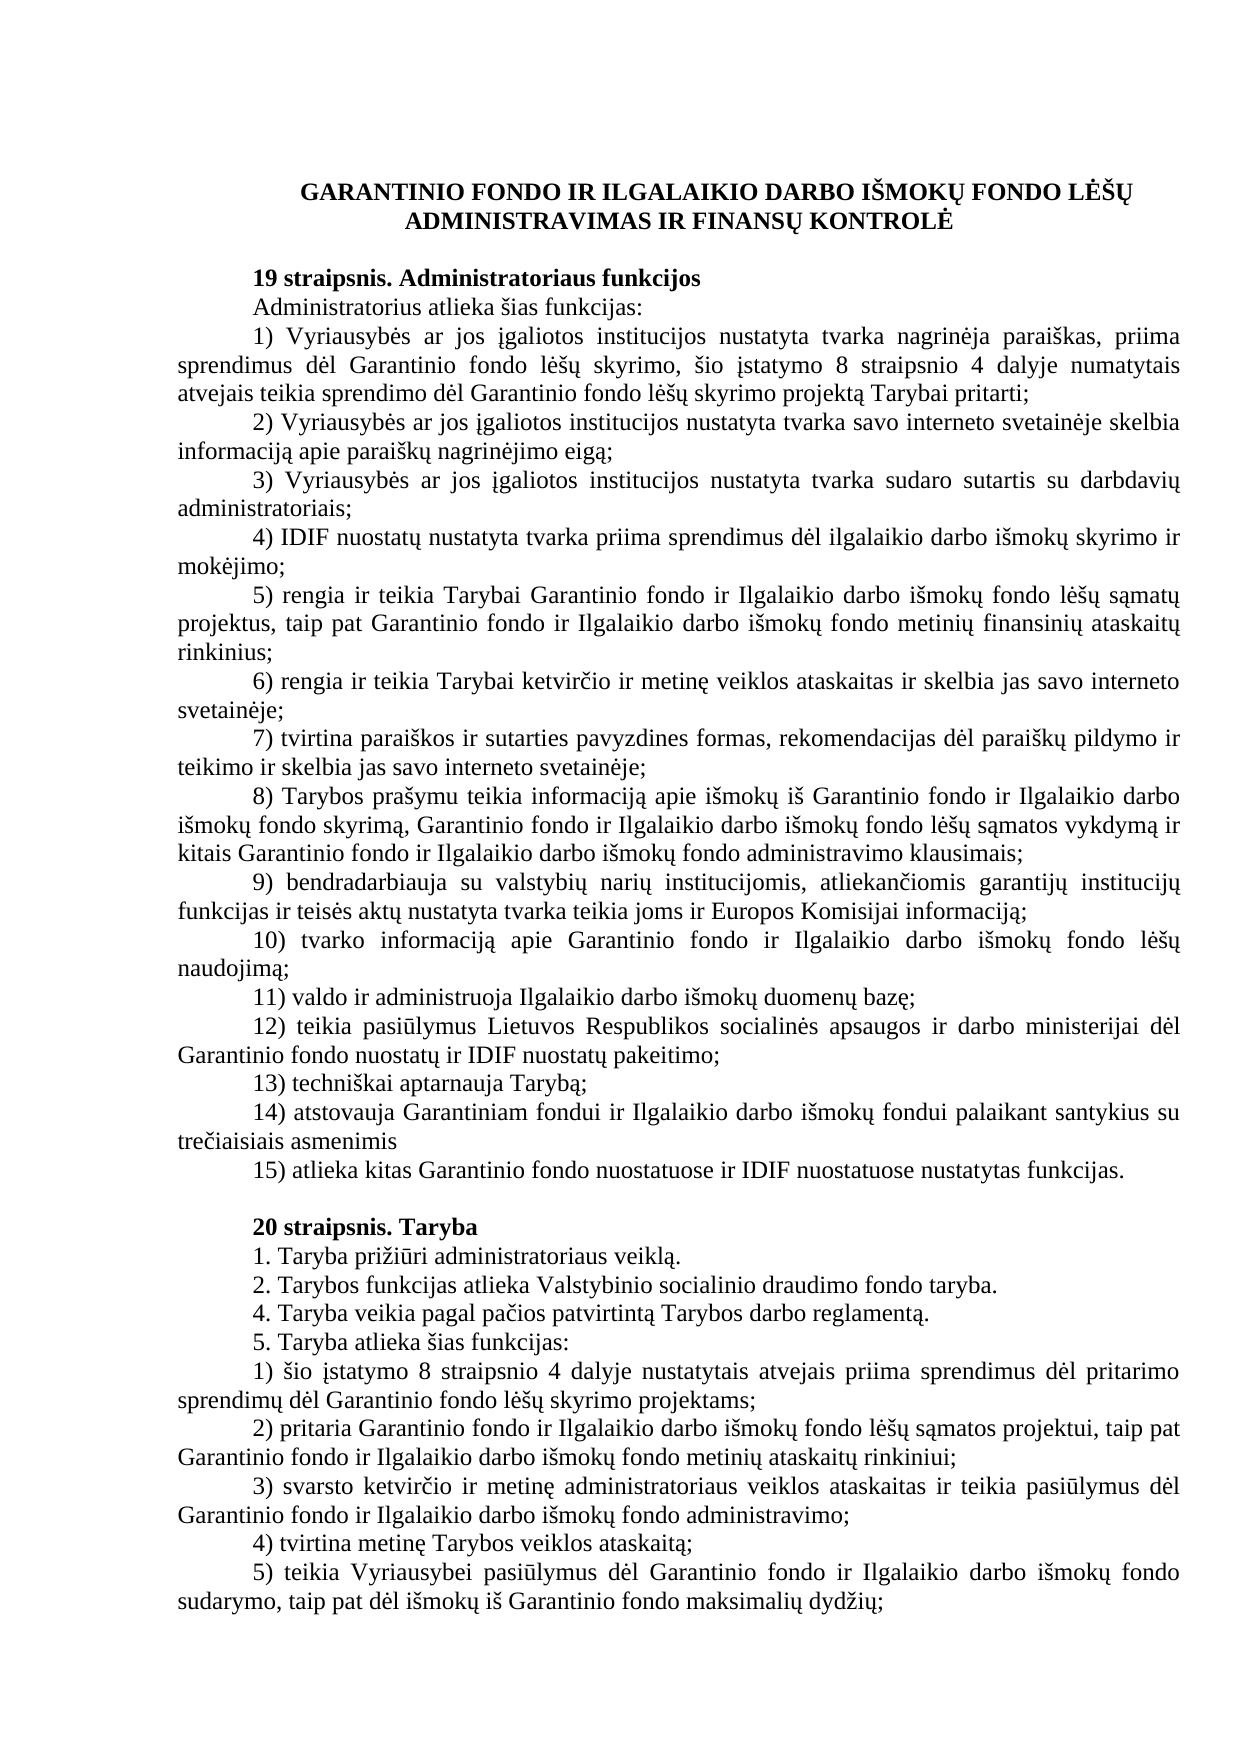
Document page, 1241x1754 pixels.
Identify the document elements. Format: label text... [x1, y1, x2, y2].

text 6) rengia ir teikia Tarybai ketvirčio ir metinę veiklos ataskaitas ir skelbia jas savo interneto svetainėje; [177, 666, 1181, 723]
text 14) atstovauja Garantiniam fondui ir Ilgalaikio darbo išmokų fondui palaikant santykius su trečiaisiais asmenimis [177, 1097, 1181, 1155]
text 3) svarsto ketvirčio ir metinę administratoriaus veiklos ataskaitas ir teikia pasiūlymus dėl Garantinio fondo ir Ilgalaikio darbo išmokų fondo administravimo; [177, 1471, 1181, 1528]
text 1) Vyriausybės ar jos įgaliotos institucijos nustatyta tvarka nagrinėja paraiškas, priima sprendimus dėl Garantinio fondo lėšų skyrimo, šio įstatymo 8 straipsnio 4 dalyje numatytais atvejais teikia sprendimo dėl Garantinio fondo lėšų skyrimo projektą Tarybai pritarti; [177, 321, 1181, 407]
text 4. Taryba veikia pagal pačios patvirtintą Tarybos darbo reglamentą. [177, 1298, 1181, 1327]
text 7) tvirtina paraiškos ir sutarties pavyzdines formas, rekomendacijas dėl paraiškų pildymo ir teikimo ir skelbia jas savo interneto svetainėje; [177, 723, 1181, 781]
text 3) Vyriausybės ar jos įgaliotos institucijos nustatyta tvarka sudaro sutartis su darbdavių administratoriais; [177, 465, 1181, 522]
text 4) tvirtina metinę Tarybos veiklos ataskaitą; [177, 1528, 1181, 1557]
text 20 straipsnis. Taryba [177, 1212, 1181, 1241]
text 9) bendradarbiauja su valstybių narių institucijomis, atliekančiomis garantijų institucijų funkcijas ir teisės aktų nustatyta tvarka teikia joms ir Europos Komisijai informaciją; [177, 867, 1181, 925]
text 10) tvarko informaciją apie Garantinio fondo ir Ilgalaikio darbo išmokų fondo lėšų naudojimą; [177, 925, 1181, 982]
text 5. Taryba atlieka šias funkcijas: [177, 1327, 1181, 1356]
text Administratorius atlieka šias funkcijas: [177, 292, 1181, 321]
text 19 straipsnis. Administratoriaus funkcijos [177, 263, 1181, 292]
text 1) šio įstatymo 8 straipsnio 4 dalyje nustatytais atvejais priima sprendimus dėl pritarimo sprendimų dėl Garantinio fondo lėšų skyrimo projektams; [177, 1356, 1181, 1413]
text 15) atlieka kitas Garantinio fondo nuostatuose ir IDIF nuostatuose nustatytas funkcijas. [177, 1155, 1181, 1183]
text GARANTINIO FONDO IR ILGALAIKIO DARBO IŠMOKŲ FONDO LĖŠŲ ADMINISTRAVIMAS IR FINANSŲ KONTROLĖ [177, 177, 1181, 235]
text 2) pritaria Garantinio fondo ir Ilgalaikio darbo išmokų fondo lėšų sąmatos projektui, taip pat Garantinio fondo ir Ilgalaikio darbo išmokų fondo metinių ataskaitų rinkiniui; [177, 1413, 1181, 1471]
text 5) rengia ir teikia Tarybai Garantinio fondo ir Ilgalaikio darbo išmokų fondo lėšų sąmatų projektus, taip pat Garantinio fondo ir Ilgalaikio darbo išmokų fondo metinių finansinių ataskaitų rinkinius; [177, 580, 1181, 666]
text 13) techniškai aptarnauja Tarybą; [177, 1068, 1181, 1097]
text 2. Tarybos funkcijas atlieka Valstybinio socialinio draudimo fondo taryba. [177, 1270, 1181, 1298]
text 2) Vyriausybės ar jos įgaliotos institucijos nustatyta tvarka savo interneto svetainėje skelbia informaciją apie paraiškų nagrinėjimo eigą; [177, 407, 1181, 465]
text 4) IDIF nuostatų nustatyta tvarka priima sprendimus dėl ilgalaikio darbo išmokų skyrimo ir mokėjimo; [177, 522, 1181, 580]
text 5) teikia Vyriausybei pasiūlymus dėl Garantinio fondo ir Ilgalaikio darbo išmokų fondo sudarymo, taip pat dėl išmokų iš Garantinio fondo maksimalių dydžių; [177, 1557, 1181, 1615]
text 1. Taryba prižiūri administratoriaus veiklą. [177, 1241, 1181, 1270]
text 11) valdo ir administruoja Ilgalaikio darbo išmokų duomenų bazę; [177, 982, 1181, 1011]
text 12) teikia pasiūlymus Lietuvos Respublikos socialinės apsaugos ir darbo ministerijai dėl Garantinio fondo nuostatų ir IDIF nuostatų pakeitimo; [177, 1011, 1181, 1068]
text 8) Tarybos prašymu teikia informaciją apie išmokų iš Garantinio fondo ir Ilgalaikio darbo išmokų fondo skyrimą, Garantinio fondo ir Ilgalaikio darbo išmokų fondo lėšų sąmatos vykdymą ir kitais Garantinio fondo ir Ilgalaikio darbo išmokų fondo administravimo klausimais; [177, 781, 1181, 867]
